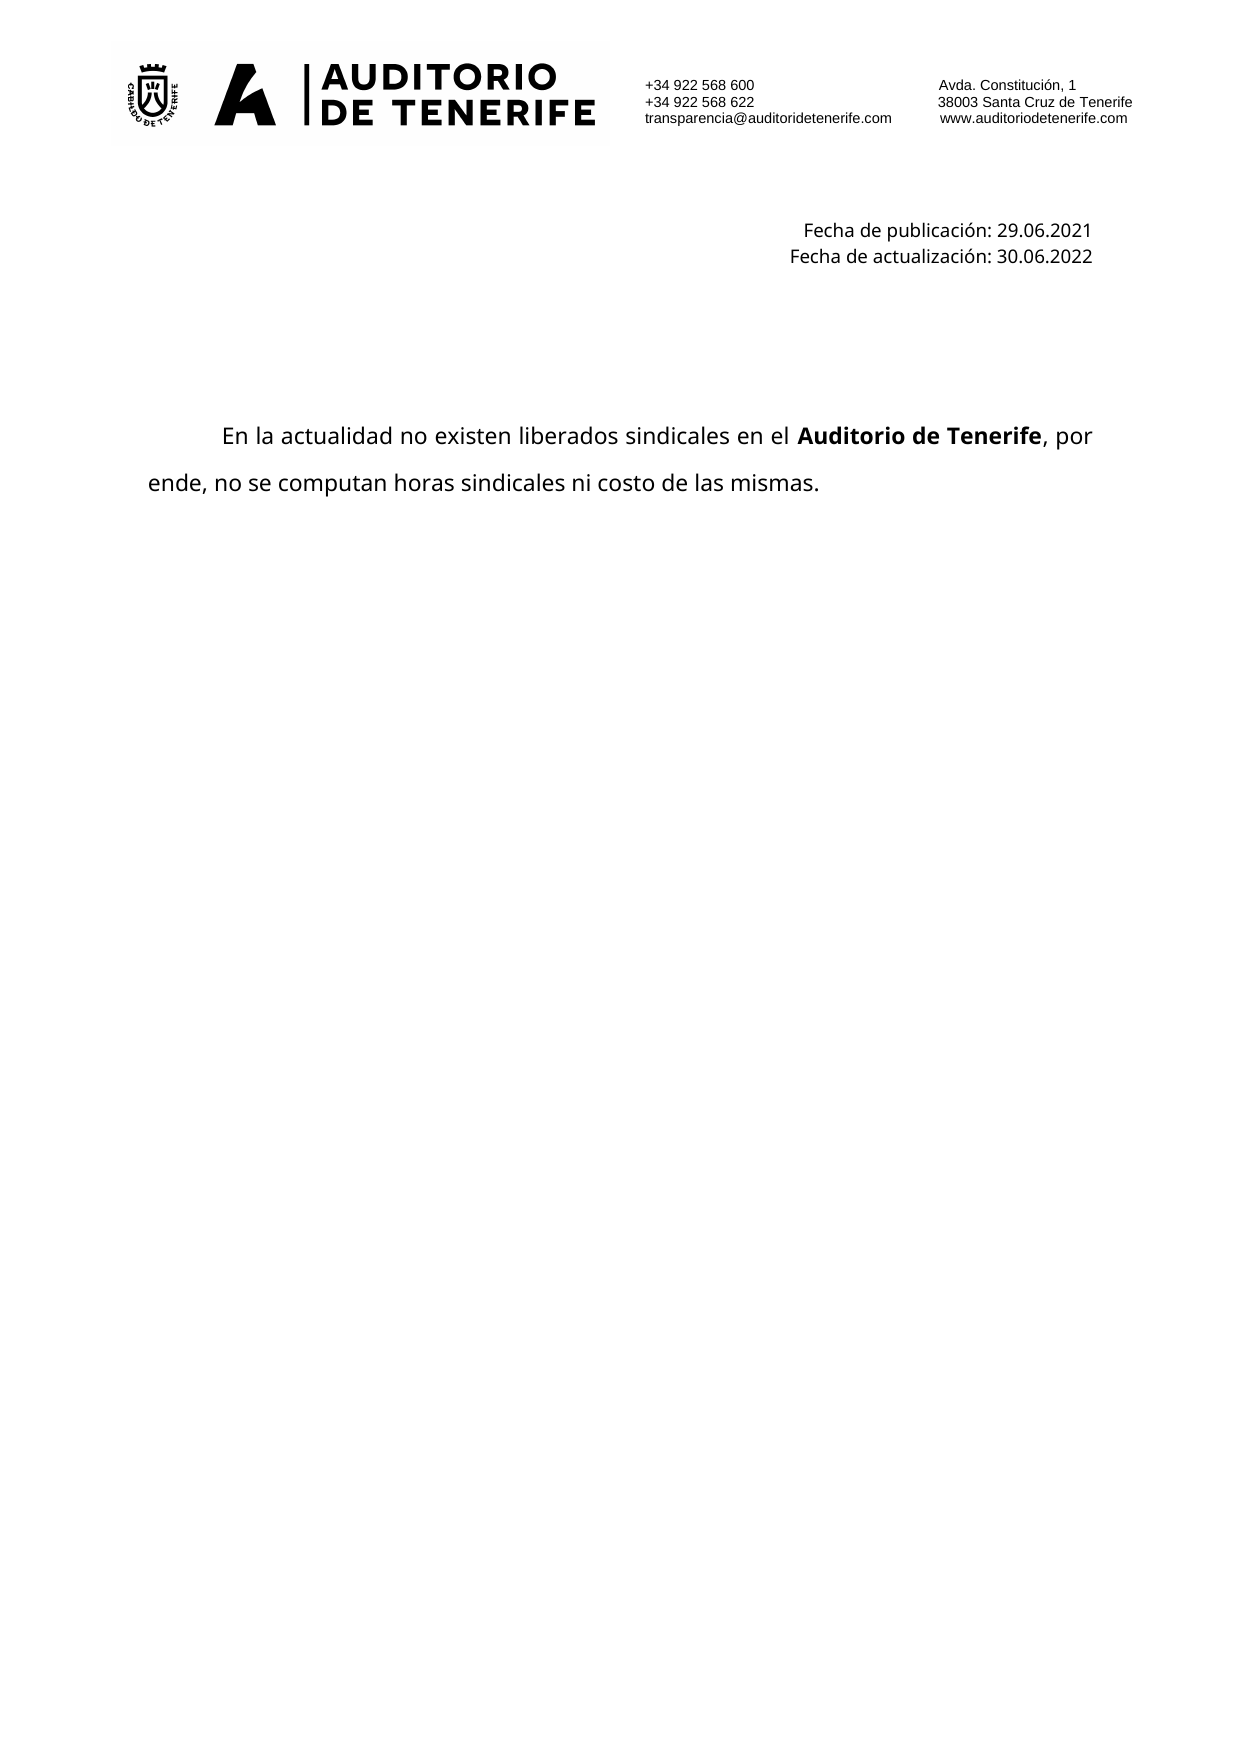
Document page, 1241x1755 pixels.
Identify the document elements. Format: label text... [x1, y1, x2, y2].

text En la actualidad no existen liberados sindicales en el Auditorio de Tenerife, por ende, no se computan horas sindicales ni costo de las mismas. [148, 420, 1093, 498]
